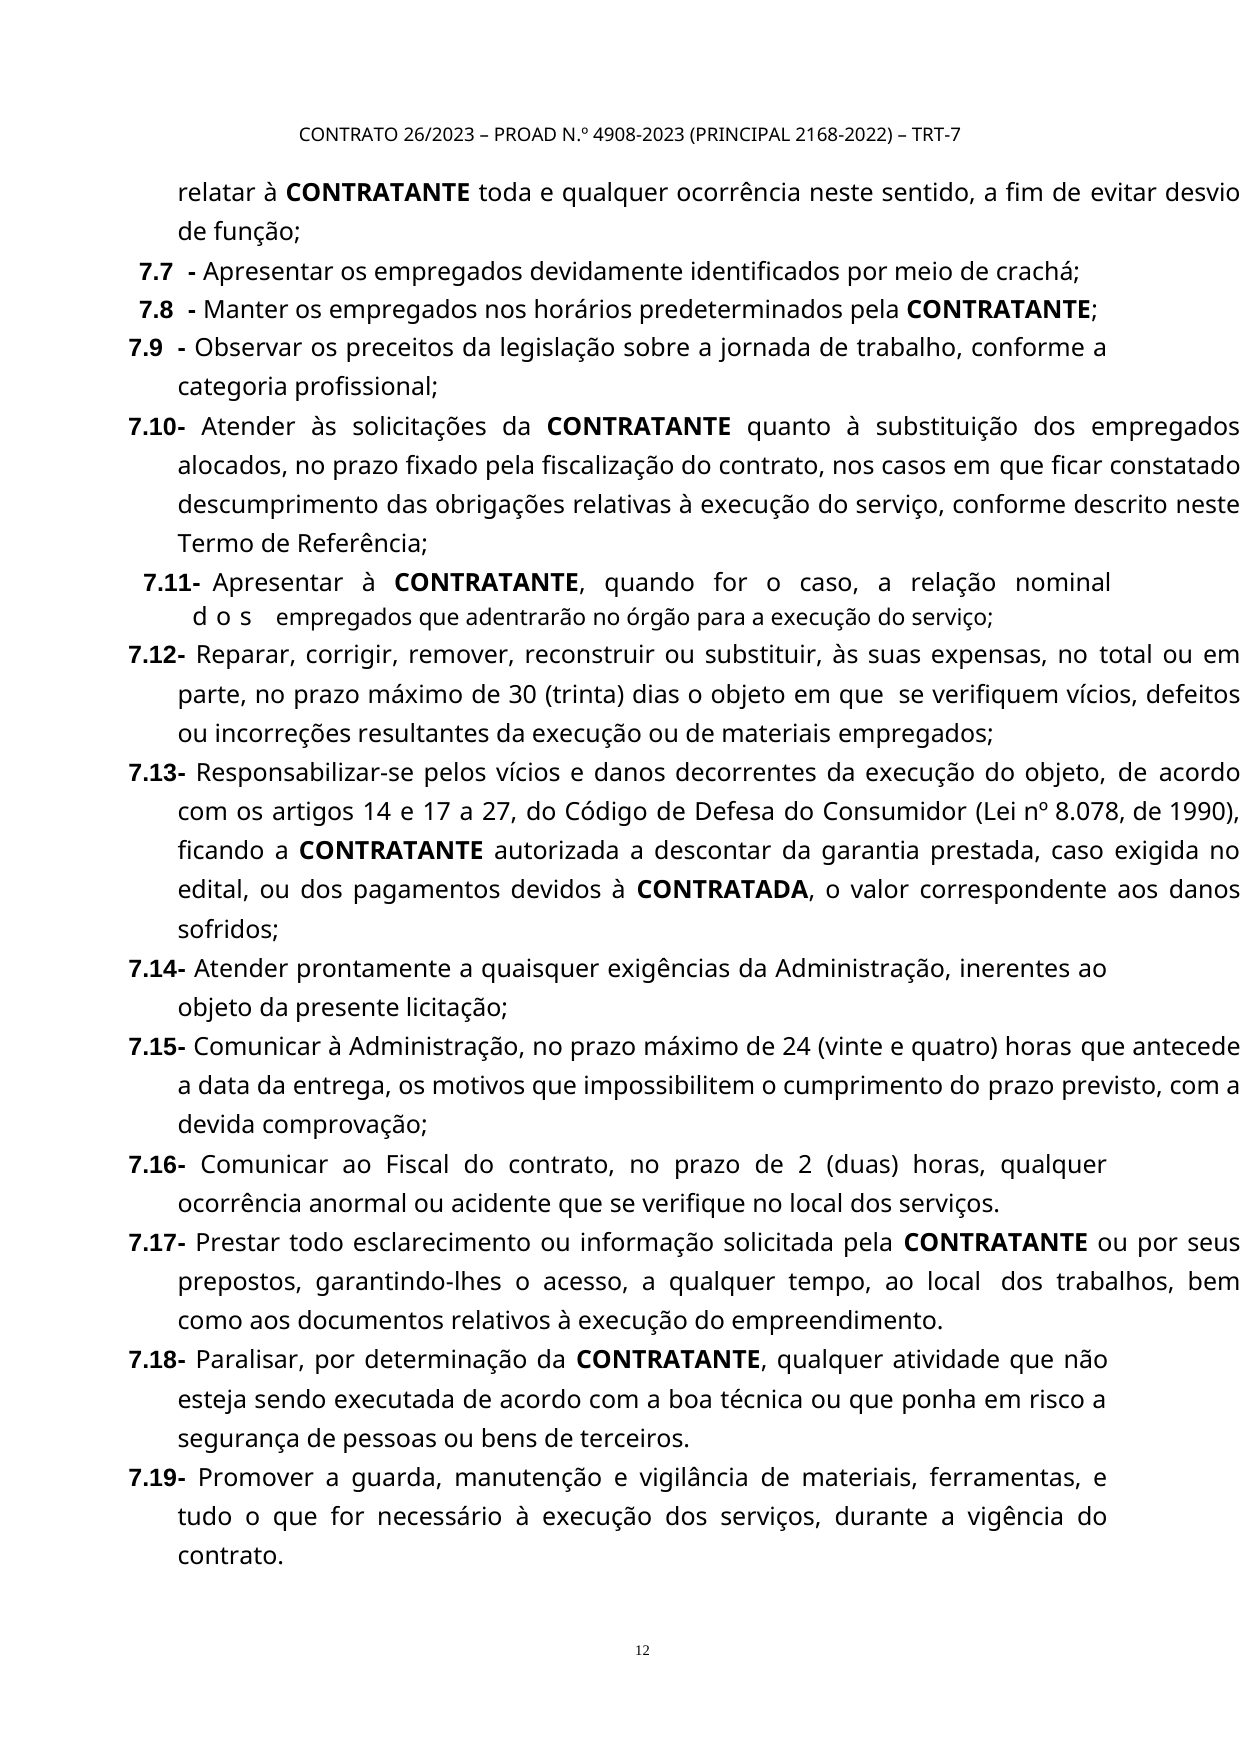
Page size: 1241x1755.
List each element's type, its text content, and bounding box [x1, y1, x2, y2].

list - Observar os preceitos da legislação sobre a jornada de trabalho, conforme a categoria profissional; [167, 330, 1108, 403]
list - Reparar, corrigir, remover, reconstruir ou substituir, às suas expensas, no total ou em parte, no prazo máximo de 30 (trinta) dias o objeto em que se verifiquem vícios, defeitos ou incorreções resultantes da execução ou de materiais empregados; [167, 637, 1241, 749]
list - Atender prontamente a quaisquer exigências da Administração, inerentes ao objeto da presente licitação; [167, 951, 1108, 1024]
list - Promover a guarda, manutenção e vigilância de materiais, ferramentas, e tudo o que for necessário à execução dos serviços, durante a vigência do contrato. [167, 1460, 1108, 1572]
list relatar à CONTRATANTE toda e qualquer ocorrência neste sentido, a fim de evitar desvio de função; [167, 175, 1241, 248]
list - Apresentar os empregados devidamente identificados por meio de crachá; [177, 253, 1241, 287]
list - Comunicar ao Fiscal do contrato, no prazo de 2 (duas) horas, qualquer ocorrência anormal ou acidente que se verifique no local dos serviços. [167, 1146, 1108, 1219]
list - Paralisar, por determinação da CONTRATANTE, qualquer atividade que não esteja sendo executada de acordo com a boa técnica ou que ponha em risco a segurança de pessoas ou bens de terceiros. [167, 1342, 1108, 1454]
list - Apresentar à CONTRATANTE, quando for o caso, a relação nominal dos empregados que adentrarão no órgão para a execução do serviço; [181, 565, 1112, 633]
list - Atender às solicitações da CONTRATANTE quanto à substituição dos empregados alocados, no prazo fixado pela fiscalização do contrato, nos casos em que ficar constatado descumprimento das obrigações relativas à execução do serviço, conforme descrito neste Termo de Referência; [167, 408, 1241, 560]
list - Responsabilizar-se pelos vícios e danos decorrentes da execução do objeto, de acordo com os artigos 14 e 17 a 27, do Código de Defesa do Consumidor (Lei nº 8.078, de 1990), ficando a CONTRATANTE autorizada a descontar da garantia prestada, caso exigida no edital, ou dos pagamentos devidos à CONTRATADA, o valor correspondente aos danos sofridos; [167, 755, 1241, 945]
list - Prestar todo esclarecimento ou informação solicitada pela CONTRATANTE ou por seus prepostos, garantindo-lhes o acesso, a qualquer tempo, ao local dos trabalhos, bem como aos documentos relativos à execução do empreendimento. [167, 1225, 1241, 1337]
list - Comunicar à Administração, no prazo máximo de 24 (vinte e quatro) horas que antecede a data da entrega, os motivos que impossibilitem o cumprimento do prazo previsto, com a devida comprovação; [167, 1029, 1241, 1141]
list - Manter os empregados nos horários predeterminados pela CONTRATANTE; [177, 291, 1241, 325]
